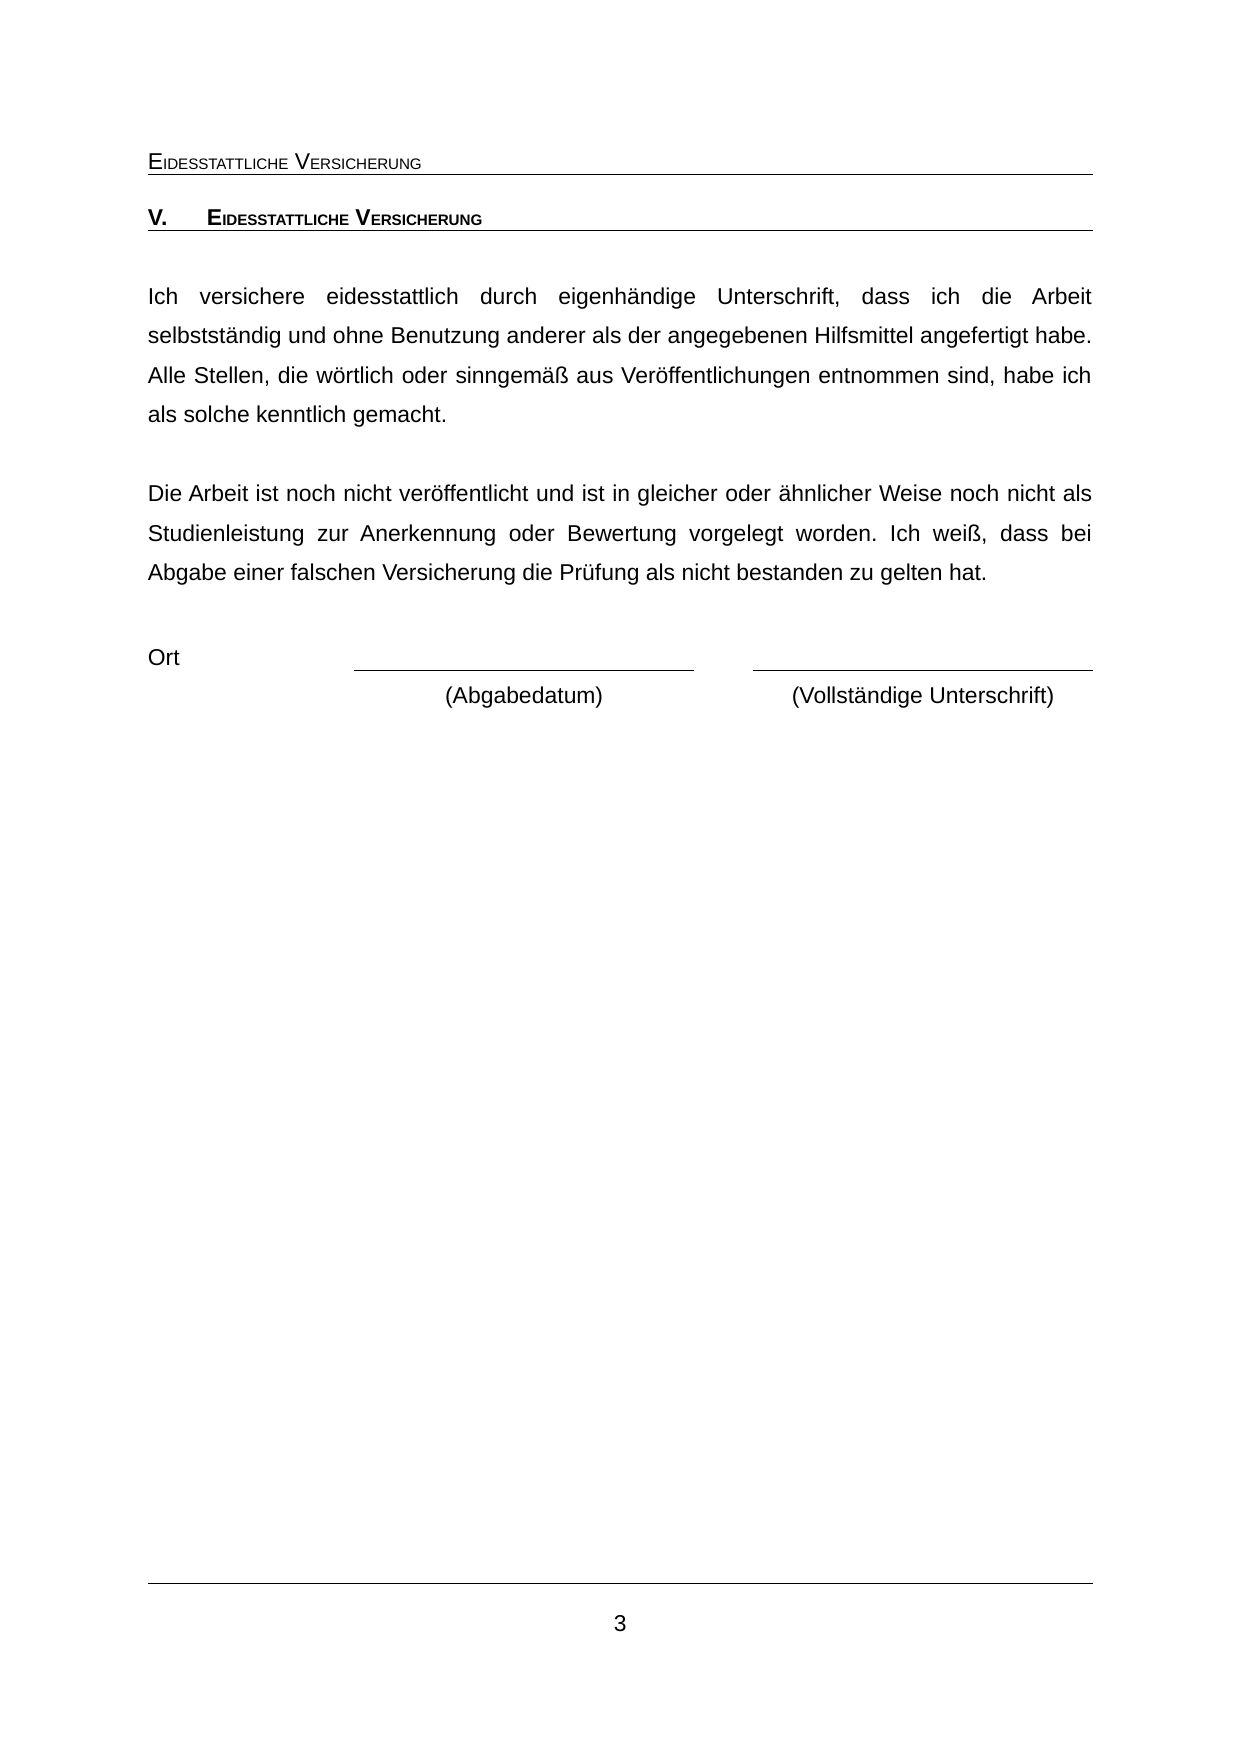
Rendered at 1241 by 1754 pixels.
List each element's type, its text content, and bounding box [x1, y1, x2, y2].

table_header [354, 638, 694, 670]
table_cell [694, 670, 753, 714]
text Ich versichere eidesstattlich durch eigenhändige Unterschrift, dass ich die Arbeit selbstständig und ohne Benutzung anderer als der angegebenen Hilfsmittel angefertigt habe. Alle Stellen, die wörtlich oder sinngemäß aus Veröffentlichungen entnommen sind, habe ich als solche kenntlich gemacht. [148, 283, 1093, 427]
table_header [753, 638, 1093, 670]
table_cell (Abgabedatum) [354, 671, 694, 714]
table_header Ort [148, 638, 354, 670]
text Die Arbeit ist noch nicht veröffentlicht und ist in gleicher oder ähnlicher Weise noch nicht als Studienleistung zur Anerkennung oder Bewertung vorgelegt worden. Ich weiß, dass bei Abgabe einer falschen Versicherung die Prüfung als nicht bestanden zu gelten hat. [148, 480, 1093, 585]
table_cell [148, 670, 354, 714]
table_cell (Vollständige Unterschrift) [753, 671, 1093, 714]
subtitle Eidesstattliche Versicherung [148, 203, 1093, 230]
table_header [694, 638, 753, 670]
